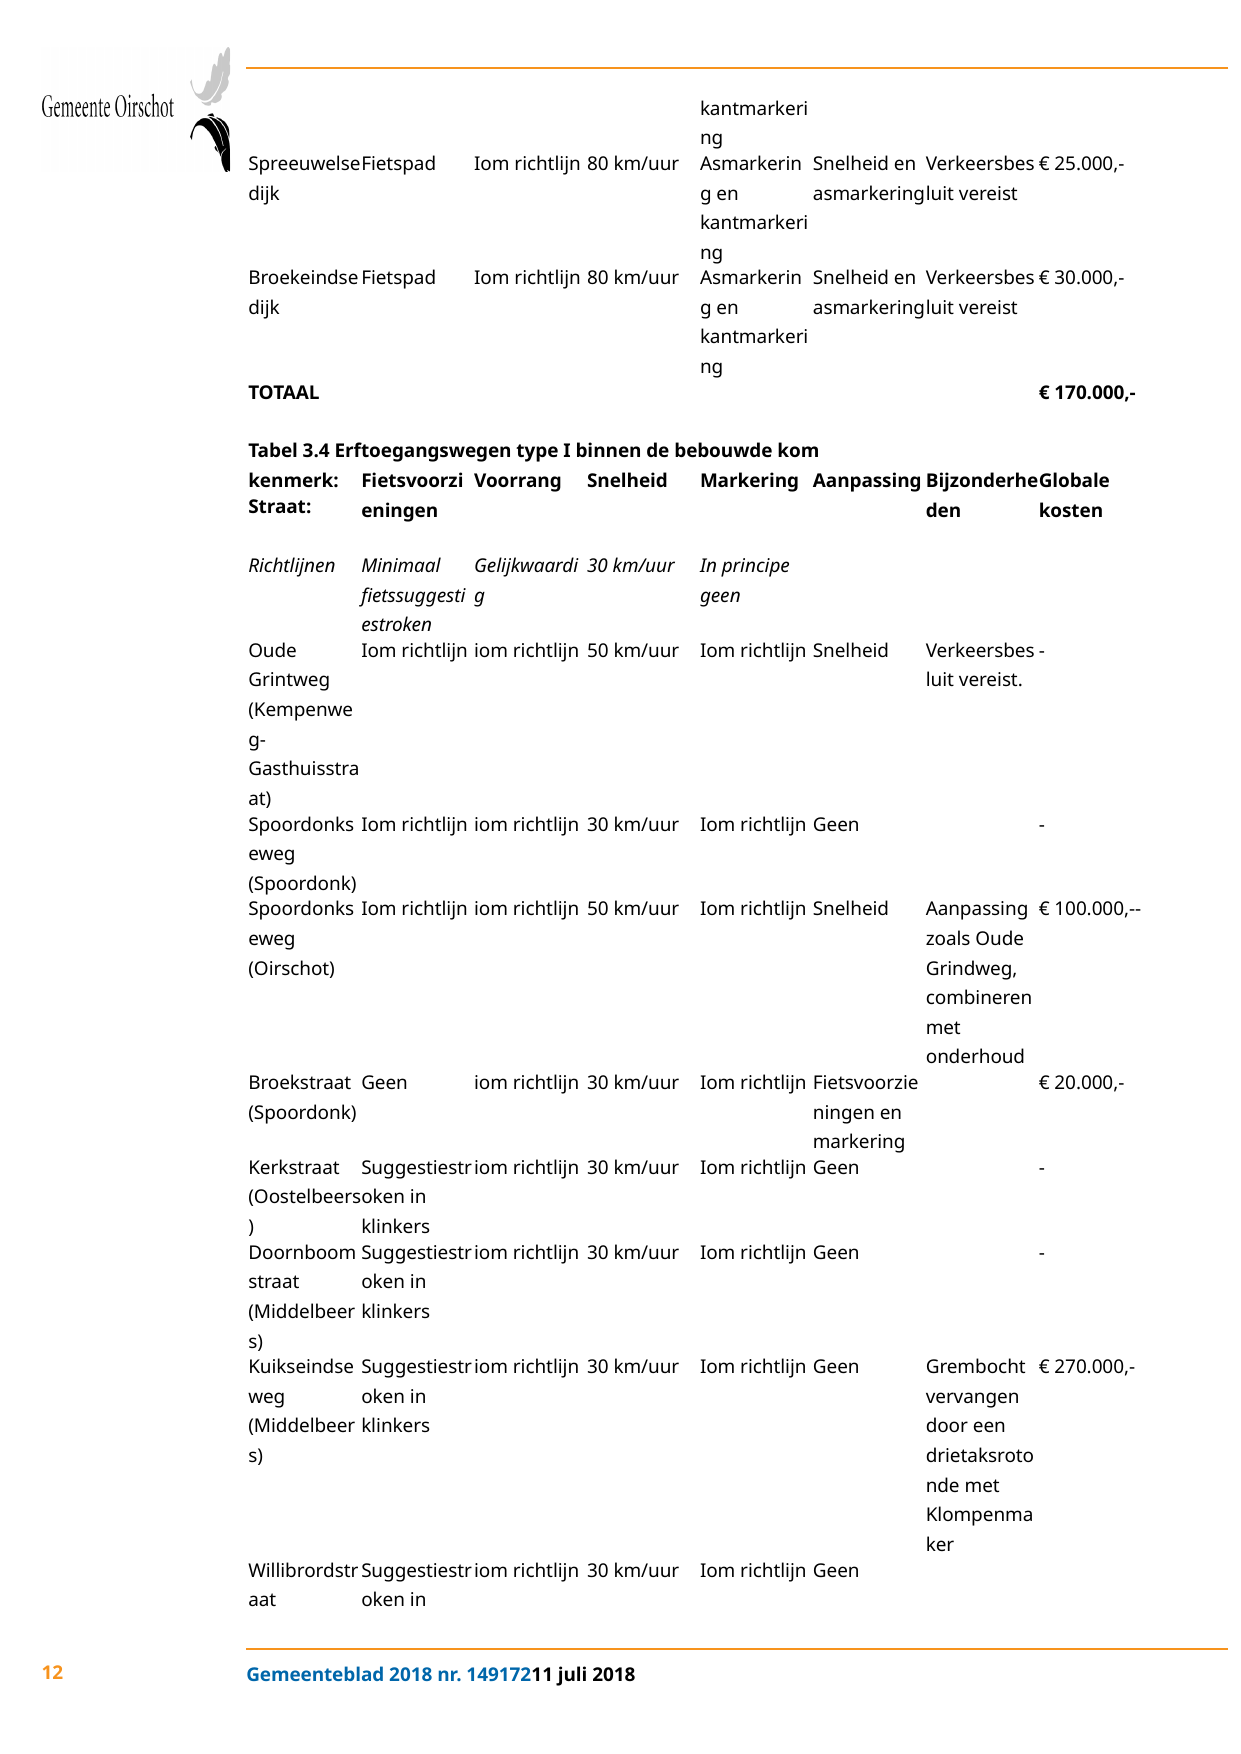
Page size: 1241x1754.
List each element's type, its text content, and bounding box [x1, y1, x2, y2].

table_cell iom richtlijn [474, 1354, 587, 1557]
table_header Fietsvoorzieningen [361, 467, 474, 552]
table_cell € 270.000,- [1039, 1354, 1152, 1557]
text Tabel 3.4 Erftoegangswegen type I binnen de bebouwde kom [248, 438, 1152, 463]
table_cell Iom richtlijn [700, 1557, 813, 1612]
table_cell [926, 1069, 1038, 1154]
table_cell Iom richtlijn [361, 811, 474, 896]
table_cell € 25.000,- [1039, 150, 1152, 264]
table_cell [926, 1154, 1038, 1239]
table_cell [587, 95, 700, 150]
table_cell [248, 95, 361, 150]
table_cell 30 km/uur [587, 1154, 700, 1239]
table_cell Suggestiestroken in klinkers [361, 1154, 474, 1239]
picture [41, 47, 231, 172]
table_cell Broekstraat (Spoordonk) [248, 1069, 361, 1154]
table_cell Fietspad [361, 150, 474, 264]
table_cell iom richtlijn [474, 811, 587, 896]
table_cell iom richtlijn [474, 1069, 587, 1154]
table_cell Gelijkwaardig [474, 552, 587, 637]
table_cell Fietspad [361, 265, 474, 379]
table_cell Iom richtlijn [474, 150, 587, 264]
table_cell Suggestiestroken in klinkers [361, 1354, 474, 1557]
table_cell [813, 552, 926, 637]
table_cell Oude Grintweg (Kempenweg- Gasthuisstraat) [248, 637, 361, 811]
table_cell 30 km/uur [587, 811, 700, 896]
table_cell Aanpassing zoals Oude Grindweg, combineren met onderhoud [926, 896, 1038, 1069]
table_cell 50 km/uur [587, 637, 700, 811]
table_cell Kuikseindseweg (Middelbeers) [248, 1354, 361, 1557]
table_header kenmerk: [248, 467, 361, 493]
table_cell In principe geen [700, 552, 813, 637]
table_cell 30 km/uur [587, 552, 700, 637]
table_cell Verkeersbesluit vereist [926, 265, 1038, 379]
table_cell Spoordonkseweg (Oirschot) [248, 896, 361, 1069]
table_header Bijzonderheden [926, 467, 1038, 552]
table_cell - [1039, 637, 1152, 811]
table_cell Spreeuwelsedijk [248, 150, 361, 264]
table_cell Verkeersbesluit vereist. [926, 637, 1038, 811]
table_cell - [1039, 1239, 1152, 1353]
table_cell 30 km/uur [587, 1557, 700, 1612]
table_cell Minimaal fietssuggestiestroken [361, 552, 474, 637]
table_cell iom richtlijn [474, 1557, 587, 1612]
table_cell [361, 379, 1038, 405]
table_cell Geen [813, 1557, 926, 1612]
table_cell [1039, 1557, 1152, 1612]
table_cell Suggestiestroken in [361, 1557, 474, 1612]
table_cell Iom richtlijn [361, 637, 474, 811]
table_cell 50 km/uur [587, 896, 700, 1069]
table_cell Geen [813, 1239, 926, 1353]
table_cell Geen [813, 1354, 926, 1557]
table_cell iom richtlijn [474, 1154, 587, 1239]
table_cell [813, 95, 926, 150]
table_cell [926, 552, 1038, 637]
table_cell 30 km/uur [587, 1354, 700, 1557]
table_cell Willibrordstraat [248, 1557, 361, 1612]
table_cell iom richtlijn [474, 1239, 587, 1353]
table_cell Doornboomstraat (Middelbeers) [248, 1239, 361, 1353]
table_cell 30 km/uur [587, 1239, 700, 1353]
table_cell Broekeindsedijk [248, 265, 361, 379]
table_cell - [1039, 811, 1152, 896]
table_cell [474, 95, 587, 150]
table_cell Grembocht vervangen door een drietaksrotonde met Klompenmaker [926, 1354, 1038, 1557]
table_cell Snelheid en asmarkering [813, 265, 926, 379]
table_cell Snelheid [813, 637, 926, 811]
table_header Aanpassing [813, 467, 926, 552]
table_cell Fietsvoorzieningen en markering [813, 1069, 926, 1154]
table_header Markering [700, 467, 813, 552]
table_cell Iom richtlijn [700, 1354, 813, 1557]
table_cell Geen [813, 1154, 926, 1239]
table_cell Iom richtlijn [700, 637, 813, 811]
table_cell Geen [361, 1069, 474, 1154]
table_cell Spoordonkseweg (Spoordonk) [248, 811, 361, 896]
table_cell Snelheid [813, 896, 926, 1069]
table_cell [926, 1557, 1038, 1612]
table_cell € 30.000,- [1039, 265, 1152, 379]
table_cell Iom richtlijn [361, 896, 474, 1069]
table_cell € 100.000,-- [1039, 896, 1152, 1069]
table_cell Richtlijnen [248, 552, 361, 637]
table_cell Iom richtlijn [700, 896, 813, 1069]
table_header Globale kosten [1039, 467, 1152, 552]
table_cell [926, 811, 1038, 896]
table_header Snelheid [587, 467, 700, 552]
table_cell € 170.000,- [1039, 379, 1152, 405]
table_cell Verkeersbesluit vereist [926, 150, 1038, 264]
table_cell Asmarkering en kantmarkering [700, 150, 813, 264]
table_cell Suggestiestroken in klinkers [361, 1239, 474, 1353]
table_cell Iom richtlijn [700, 1069, 813, 1154]
table_cell Geen [813, 811, 926, 896]
table_cell 30 km/uur [587, 1069, 700, 1154]
table_cell [926, 1239, 1038, 1353]
table_cell Snelheid en asmarkering [813, 150, 926, 264]
table_cell [1039, 552, 1152, 637]
table_cell Asmarkering en kantmarkering [700, 265, 813, 379]
table_cell Straat: [248, 493, 361, 552]
table_cell - [1039, 1154, 1152, 1239]
table_cell Iom richtlijn [474, 265, 587, 379]
table_cell [1039, 95, 1152, 150]
table_cell iom richtlijn [474, 637, 587, 811]
table_cell 80 km/uur [587, 265, 700, 379]
table_cell [926, 95, 1038, 150]
table_cell Iom richtlijn [700, 811, 813, 896]
table_cell [361, 95, 474, 150]
table_cell Iom richtlijn [700, 1154, 813, 1239]
table_cell iom richtlijn [474, 896, 587, 1069]
table_cell 80 km/uur [587, 150, 700, 264]
table_cell TOTAAL [248, 379, 361, 405]
table_cell Kerkstraat (Oostelbeers) [248, 1154, 361, 1239]
table_cell Iom richtlijn [700, 1239, 813, 1353]
table_cell kantmarkering [700, 95, 813, 150]
table_header Voorrang [474, 467, 587, 552]
table_cell € 20.000,- [1039, 1069, 1152, 1154]
